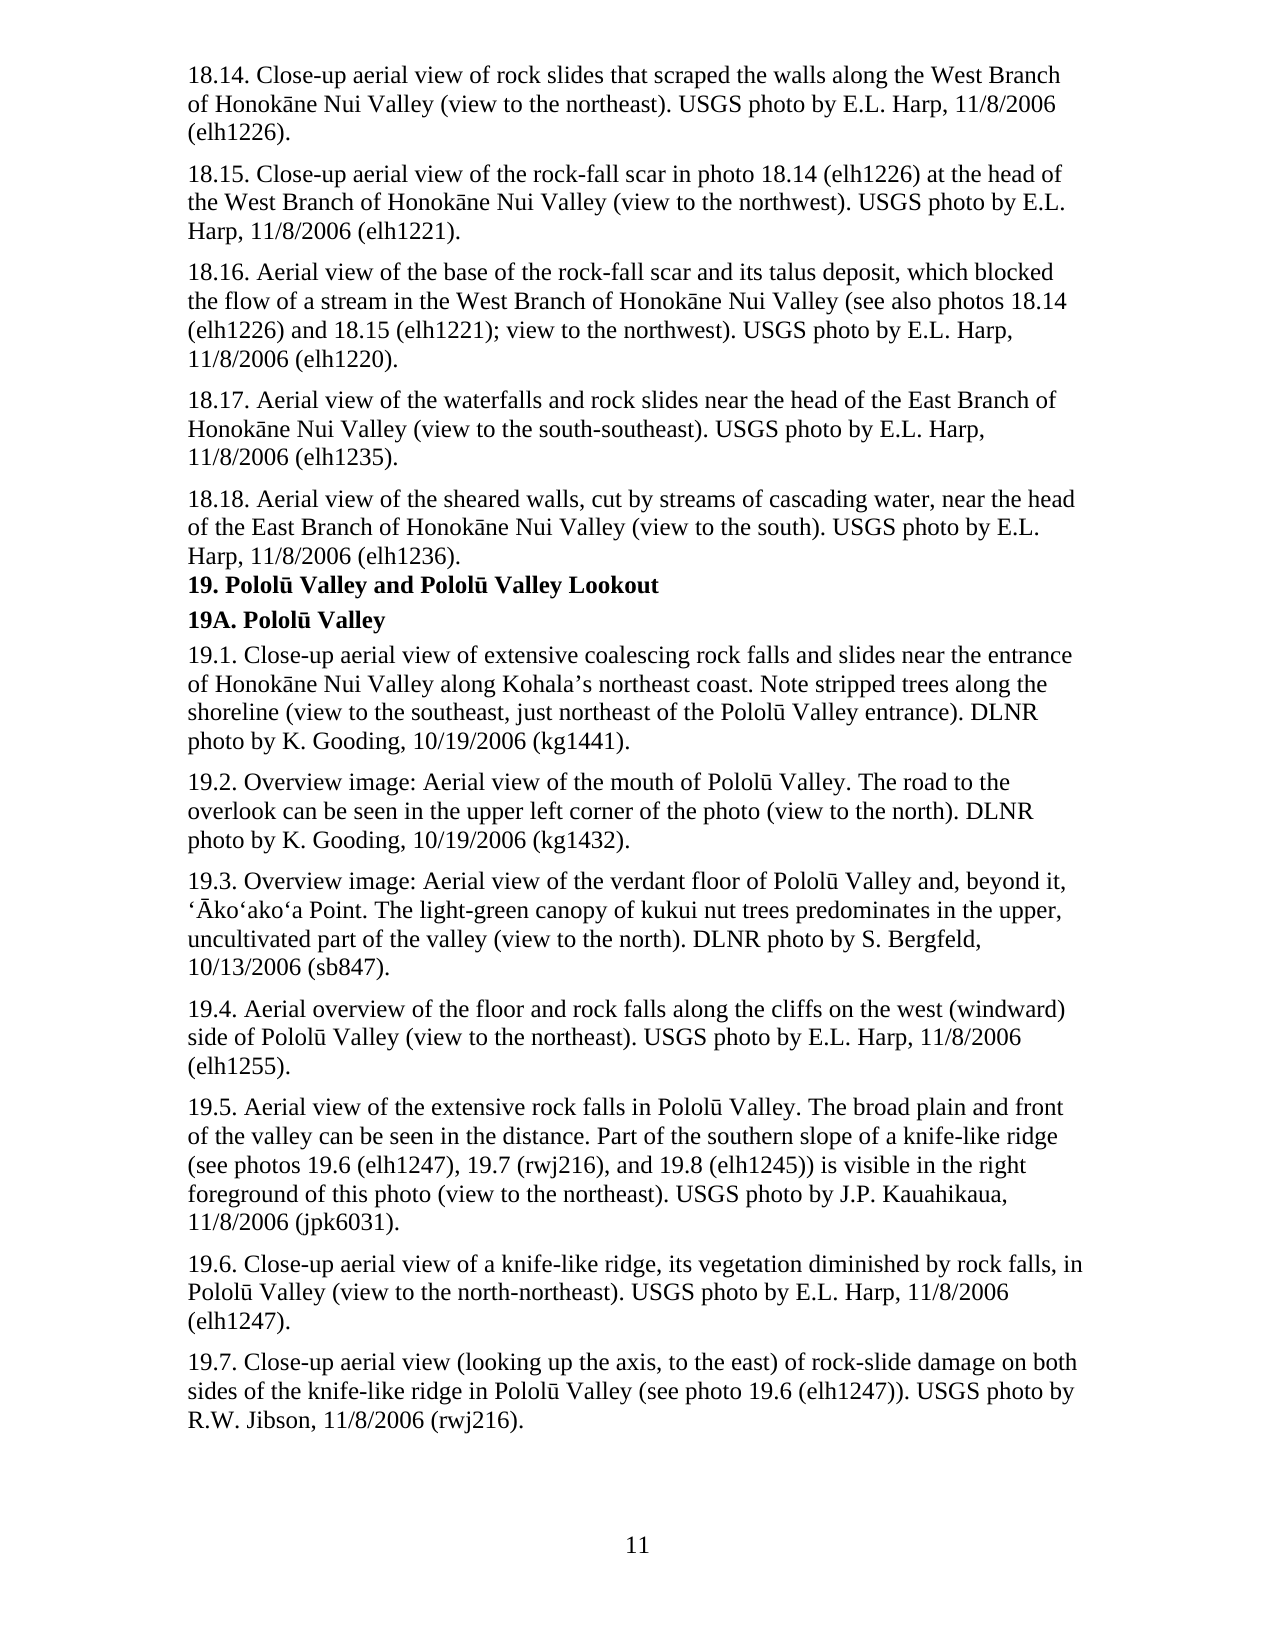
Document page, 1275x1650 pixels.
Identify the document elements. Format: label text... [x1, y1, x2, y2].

text 18.16. Aerial view of the base of the rock-fall scar and its talus deposit, which blocked the flow of a stream in the West Branch of Honokāne Nui Valley (see also photos 18.14 (elh1226) and 18.15 (elh1221); view to the northwest). USGS photo by E.L. Harp, 11/8/2006 (elh1220). [187, 257, 1087, 372]
text 19.6. Close-up aerial view of a knife-like ridge, its vegetation diminished by rock falls, in Pololū Valley (view to the north-northeast). USGS photo by E.L. Harp, 11/8/2006 (elh1247). [187, 1249, 1087, 1335]
text 18.15. Close-up aerial view of the rock-fall scar in photo 18.14 (elh1226) at the head of the West Branch of Honokāne Nui Valley (view to the northwest). USGS photo by E.L. Harp, 11/8/2006 (elh1221). [187, 159, 1087, 245]
text 19.1. Close-up aerial view of extensive coalescing rock falls and slides near the entrance of Honokāne Nui Valley along Kohala’s northeast coast. Note stripped trees along the shoreline (view to the southeast, just northeast of the Pololū Valley entrance). DLNR photo by K. Gooding, 10/19/2006 (kg1441). [187, 640, 1087, 755]
text 19A. Pololū Valley [187, 605, 1087, 634]
text 19.3. Overview image: Aerial view of the verdant floor of Pololū Valley and, beyond it, ‘Āko‘ako‘a Point. The light-green canopy of kukui nut trees predominates in the upper, uncultivated part of the valley (view to the north). DLNR photo by S. Bergfeld, 10/13/2006 (sb847). [187, 866, 1087, 981]
text 18.18. Aerial view of the sheared walls, cut by streams of cascading water, near the head of the East Branch of Honokāne Nui Valley (view to the south). USGS photo by E.L. Harp, 11/8/2006 (elh1236). [187, 484, 1087, 570]
text 19.4. Aerial overview of the floor and rock falls along the cliffs on the west (windward) side of Pololū Valley (view to the northeast). USGS photo by E.L. Harp, 11/8/2006 (elh1255). [187, 994, 1087, 1080]
text 19.7. Close-up aerial view (looking up the axis, to the east) of rock-slide damage on both sides of the knife-like ridge in Pololū Valley (see photo 19.6 (elh1247)). USGS photo by R.W. Jibson, 11/8/2006 (rwj216). [187, 1347, 1087, 1434]
text 18.14. Close-up aerial view of rock slides that scraped the walls along the West Branch of Honokāne Nui Valley (view to the northeast). USGS photo by E.L. Harp, 11/8/2006 (elh1226). [187, 60, 1087, 146]
text 18.17. Aerial view of the waterfalls and rock slides near the head of the East Branch of Honokāne Nui Valley (view to the south-southeast). USGS photo by E.L. Harp, 11/8/2006 (elh1235). [187, 385, 1087, 471]
text 19.5. Aerial view of the extensive rock falls in Pololū Valley. The broad plain and front of the valley can be seen in the distance. Part of the southern slope of a knife-like ridge (see photos 19.6 (elh1247), 19.7 (rwj216), and 19.8 (elh1245)) is visible in the right foreground of this photo (view to the northeast). USGS photo by J.P. Kauahikaua, 11/8/2006 (jpk6031). [187, 1092, 1087, 1236]
text 19. Pololū Valley and Pololū Valley Lookout [187, 570, 1087, 599]
text 19.2. Overview image: Aerial view of the mouth of Pololū Valley. The road to the overlook can be seen in the upper left corner of the photo (view to the north). DLNR photo by K. Gooding, 10/19/2006 (kg1432). [187, 767, 1087, 854]
